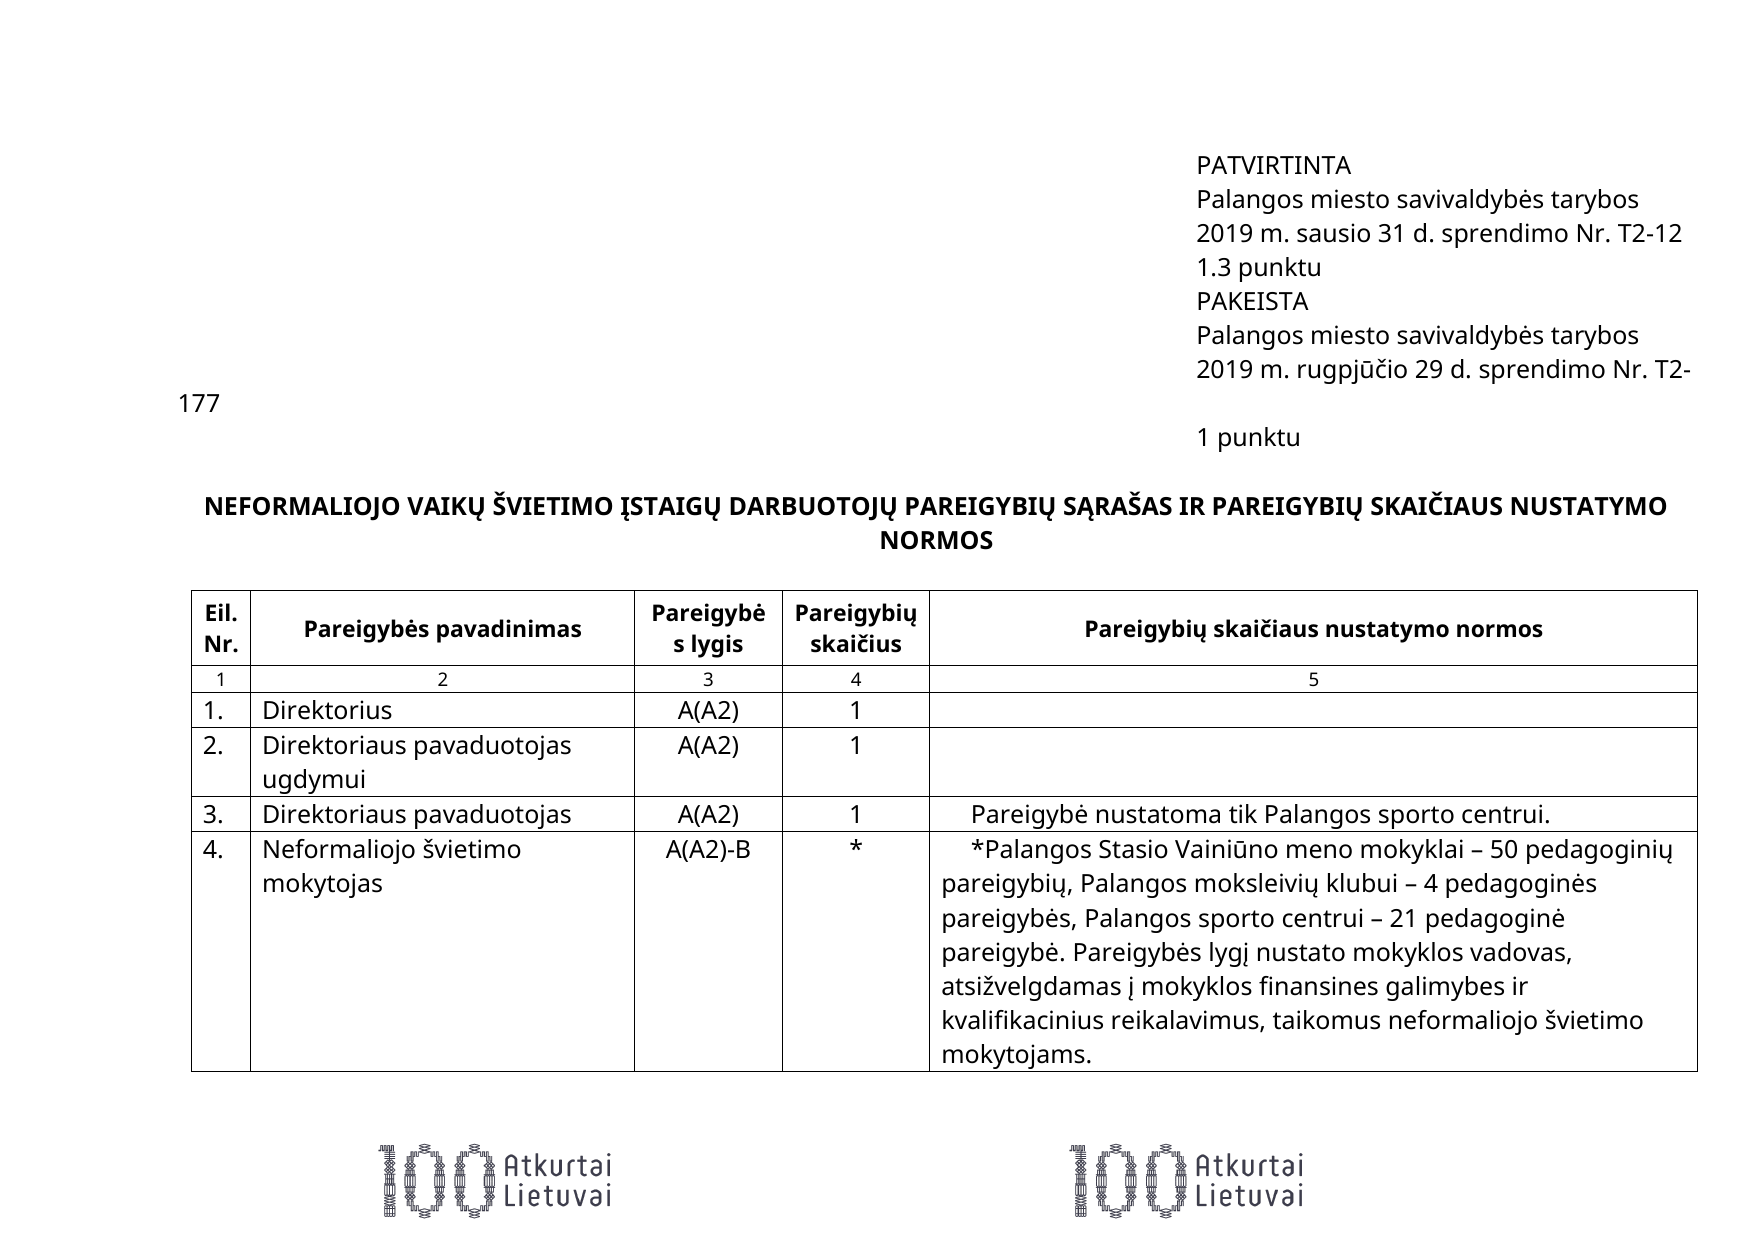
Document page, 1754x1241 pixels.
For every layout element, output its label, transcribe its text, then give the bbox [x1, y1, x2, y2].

table_cell A(A2) [635, 797, 782, 831]
table_header Pareigybių skaičiaus nustatymo normos [930, 591, 1697, 665]
table_cell Direktoriaus pavaduotojas [251, 797, 634, 831]
table_cell 3 [635, 666, 782, 692]
table_cell Direktorius [251, 693, 634, 727]
table_cell Pareigybė nustatoma tik Palangos sporto centrui. [930, 797, 1697, 831]
table_cell * [783, 832, 929, 1071]
table_cell 4. [192, 832, 250, 1071]
table_header Pareigybių skaičius [783, 591, 929, 665]
text Palangos miesto savivaldybės tarybos [177, 182, 1695, 216]
table_cell 1. [192, 693, 250, 727]
table_cell 3. [192, 797, 250, 831]
text PATVIRTINTA [177, 148, 1695, 182]
table_cell 1 [192, 666, 250, 692]
table_cell 1 [783, 797, 929, 831]
table_cell A(A2)-B [635, 832, 782, 1071]
table_cell 1 [783, 693, 929, 727]
table_cell 5 [930, 666, 1697, 692]
text PAKEISTA [177, 284, 1695, 318]
table_header Pareigybės lygis [635, 591, 782, 665]
table_cell A(A2) [635, 693, 782, 727]
text 1.3 punktu [177, 250, 1695, 284]
table_cell 1 [783, 728, 929, 796]
table_cell 2 [251, 666, 634, 692]
text 2019 m. rugpjūčio 29 d. sprendimo Nr. T2-177 [177, 352, 1695, 420]
table_cell Neformaliojo švietimo mokytojas [251, 832, 634, 1071]
table_cell A(A2) [635, 728, 782, 796]
table_header Eil. Nr. [192, 591, 250, 665]
table_cell Direktoriaus pavaduotojas ugdymui [251, 728, 634, 796]
text Palangos miesto savivaldybės tarybos [177, 318, 1695, 352]
table_cell 2. [192, 728, 250, 796]
table_cell *Palangos Stasio Vainiūno meno mokyklai – 50 pedagoginių pareigybių, Palangos moksleivių klubui – 4 pedagoginės pareigybės, Palangos sporto centrui – 21 pedagoginė pareigybė. Pareigybės lygį nustato mokyklos vadovas, atsižvelgdamas į mokyklos finansines galimybes ir kvalifikacinius reikalavimus, taikomus neformaliojo švietimo mokytojams. [930, 832, 1697, 1071]
table_cell 4 [783, 666, 929, 692]
text 1 punktu [177, 420, 1695, 454]
table_cell [930, 728, 1697, 796]
table_header Pareigybės pavadinimas [251, 591, 634, 665]
text NEFORMALIOJO VAIKŲ ŠVIETIMO ĮSTAIGŲ DARBUOTOJŲ PAREIGYBIŲ SĄRAŠAS IR PAREIGYBIŲ SKAIČIAUS NUSTATYMO NORMOS [177, 488, 1695, 556]
text 2019 m. sausio 31 d. sprendimo Nr. T2-12 [177, 216, 1695, 250]
table_cell [930, 693, 1697, 727]
